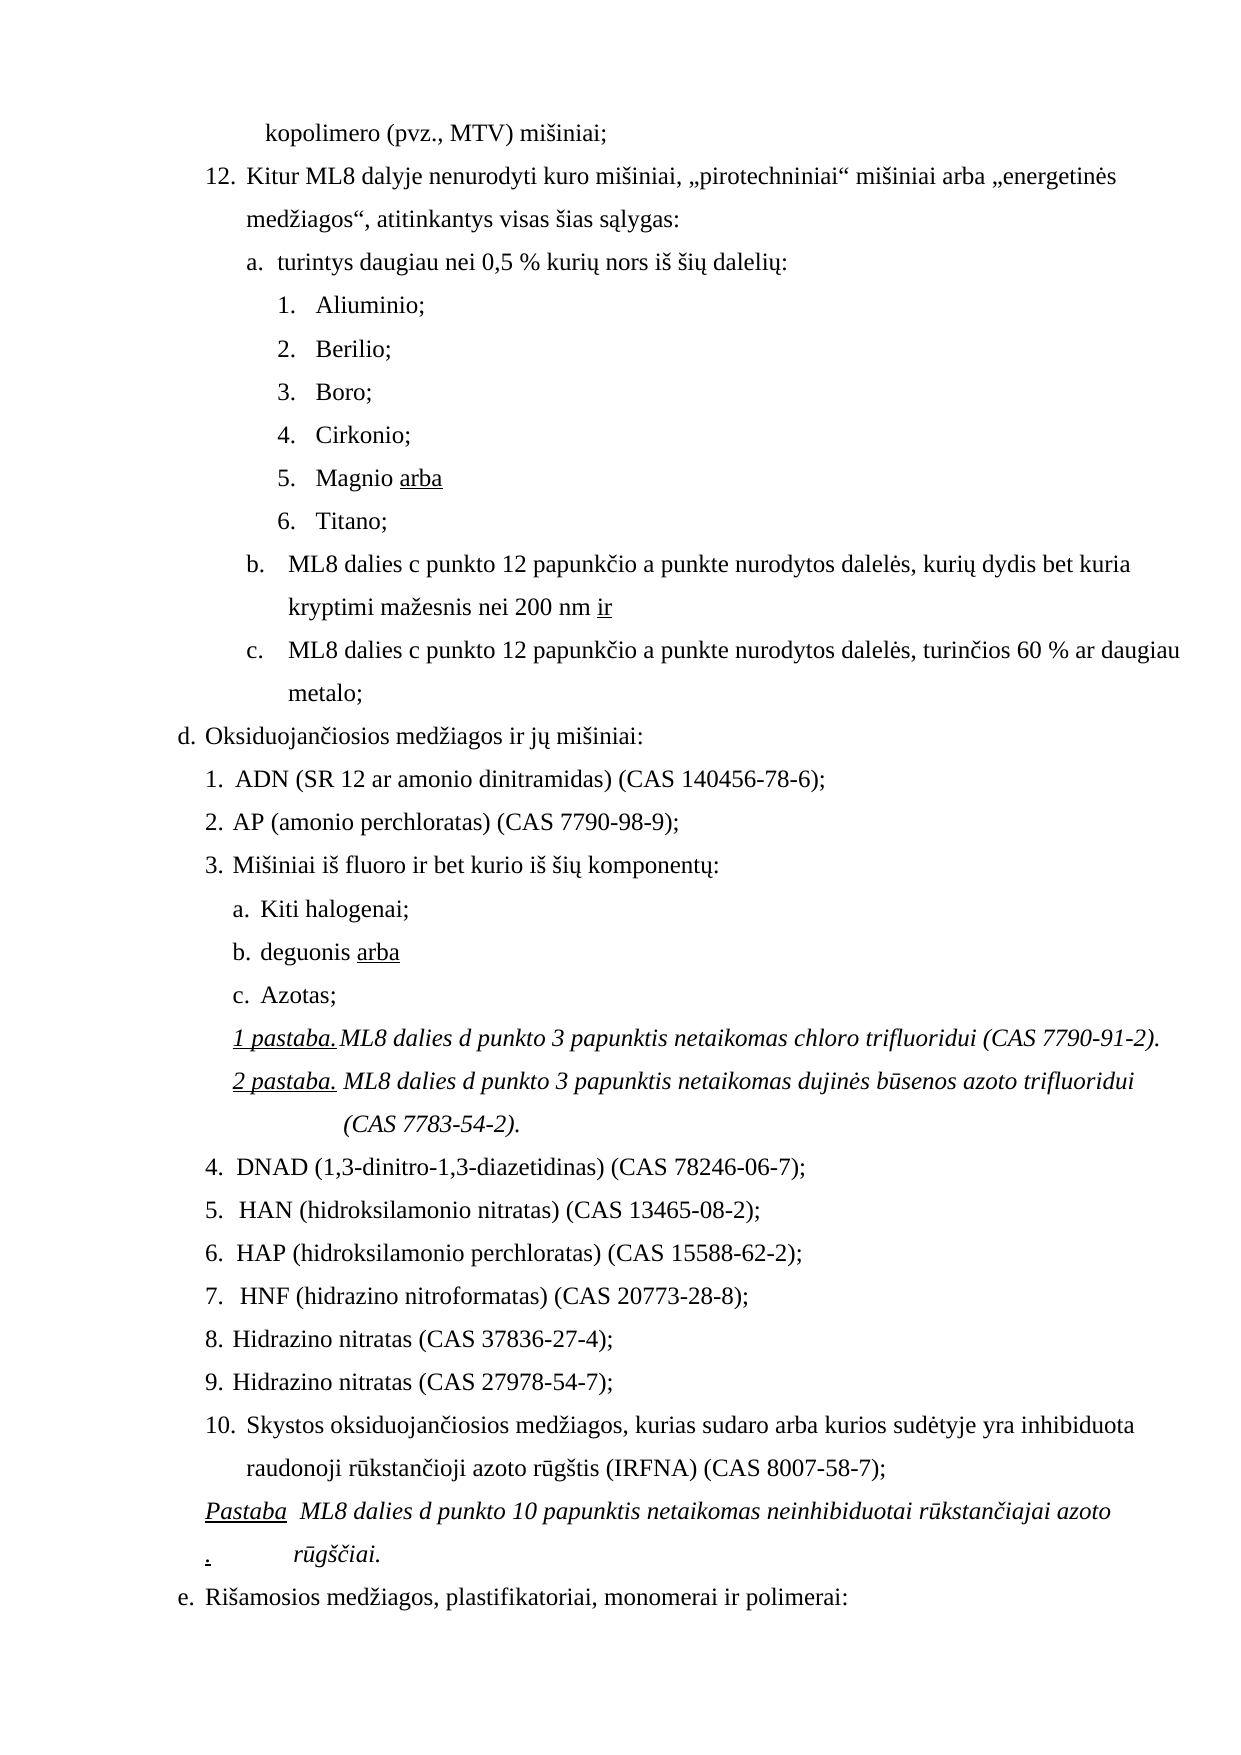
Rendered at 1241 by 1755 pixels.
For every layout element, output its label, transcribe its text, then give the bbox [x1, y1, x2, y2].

table_header 1 pastaba. [233, 1023, 339, 1066]
table_header a. [246, 248, 277, 549]
table_header DNAD (1,3-dinitro-1,3-diazetidinas) (CAS 78246-06-7); [236, 1152, 1181, 1195]
table_header c. [233, 980, 260, 1023]
table_header b. [233, 937, 260, 980]
table_header Azotas; [260, 980, 1181, 1023]
table_header d. [177, 721, 205, 1582]
table_header ML8 dalies d punkto 3 papunktis netaikomas chloro trifluoridui (CAS 7790-91-2). [339, 1023, 1181, 1066]
table_header ML8 dalies c punkto 12 papunkčio a punkte nurodytos dalelės, turinčios 60 % ar daugiau metalo; [288, 635, 1181, 721]
table_header b. [246, 118, 265, 161]
table_header Magnio, polibromtrifluoretileno (PTFE) ir vinilidendifluorido heksafluorpropileno kopolimero (pvz., MTV) mišiniai; [265, 118, 1181, 161]
table_header 1. [205, 765, 235, 807]
table_header Boro; [315, 377, 1181, 420]
table_header [177, 118, 205, 721]
table_header 6. [277, 506, 315, 549]
table_header AP (amonio perchloratas) (CAS 7790-98-9); [233, 808, 1181, 851]
table_header Oksiduojančiosios medžiagos ir jų mišiniai: [205, 721, 1181, 765]
table_header 6. [205, 1238, 236, 1281]
table_header 1. [277, 291, 315, 334]
table_header deguonis arba [260, 937, 1181, 980]
table_header turintys daugiau nei 0,5 % kurių nors iš šių dalelių: [277, 248, 1181, 291]
table_header 3. [205, 851, 232, 1152]
table_header 2. [277, 334, 315, 377]
table_header 4. [205, 1152, 236, 1195]
table_header Hidrazino nitratas (CAS 27978-54-7); [233, 1367, 1181, 1410]
table_header Kitur ML8 dalyje nenurodyti kuro mišiniai, „pirotechniniai“ mišiniai arba „energetinės medžiagos“, atitinkantys visas šias sąlygas: [246, 161, 1181, 248]
table_header Skystos oksiduojančiosios medžiagos, kurias sudaro arba kurios sudėtyje yra inhibiduota raudonoji rūkstančioji azoto rūgštis (IRFNA) (CAS 8007-58-7); [246, 1410, 1181, 1496]
table_header Cirkonio; [315, 420, 1181, 463]
table_header a. [233, 894, 260, 937]
table_header ML8 dalies c punkto 12 papunkčio a punkte nurodytos dalelės, kurių dydis bet kuria kryptimi mažesnis nei 200 nm ir [288, 549, 1181, 635]
table_header Rišamosios medžiagos, plastifikatoriai, monomerai ir polimerai: [205, 1583, 1181, 1626]
table_header 2 pastaba. [233, 1066, 343, 1152]
table_header Pastaba. [205, 1496, 293, 1582]
table_header 5. [277, 463, 315, 506]
table_header e. [177, 1583, 205, 1626]
table_header 9. [205, 1367, 232, 1410]
table_header b. [246, 549, 288, 635]
table_header ML8 dalies d punkto 3 papunktis netaikomas dujinės būsenos azoto trifluoridui (CAS 7783-54-2). [343, 1066, 1181, 1152]
table_header 7. [205, 1281, 239, 1324]
table_header Mišiniai iš fluoro ir bet kurio iš šių komponentų: [233, 851, 1181, 894]
table_header ML8 dalies d punkto 10 papunktis netaikomas neinhibiduotai rūkstančiajai azoto rūgščiai. [293, 1496, 1181, 1582]
table_header 4. [277, 420, 315, 463]
table_header Berilio; [315, 334, 1181, 377]
table_header Titano; [315, 506, 1181, 549]
table_header c. [246, 635, 288, 721]
table_header [205, 118, 246, 161]
table_header Aliuminio; [315, 291, 1181, 334]
table_header HAN (hidroksilamonio nitratas) (CAS 13465-08-2); [239, 1195, 1181, 1238]
table_header ADN (SR 12 ar amonio dinitramidas) (CAS 140456-78-6); [235, 765, 1181, 807]
table_header 10. [205, 1410, 246, 1496]
table_header Hidrazino nitratas (CAS 37836-27-4); [233, 1324, 1181, 1367]
table_header 2. [205, 808, 232, 851]
table_header Kiti halogenai; [260, 894, 1181, 937]
table_header 12. [205, 161, 246, 721]
table_header Magnio arba [315, 463, 1181, 506]
table_header 3. [277, 377, 315, 420]
table_header HAP (hidroksilamonio perchloratas) (CAS 15588-62-2); [236, 1238, 1181, 1281]
table_header 8. [205, 1324, 232, 1367]
table_header HNF (hidrazino nitroformatas) (CAS 20773-28-8); [240, 1281, 1181, 1324]
table_header 5. [205, 1195, 239, 1238]
